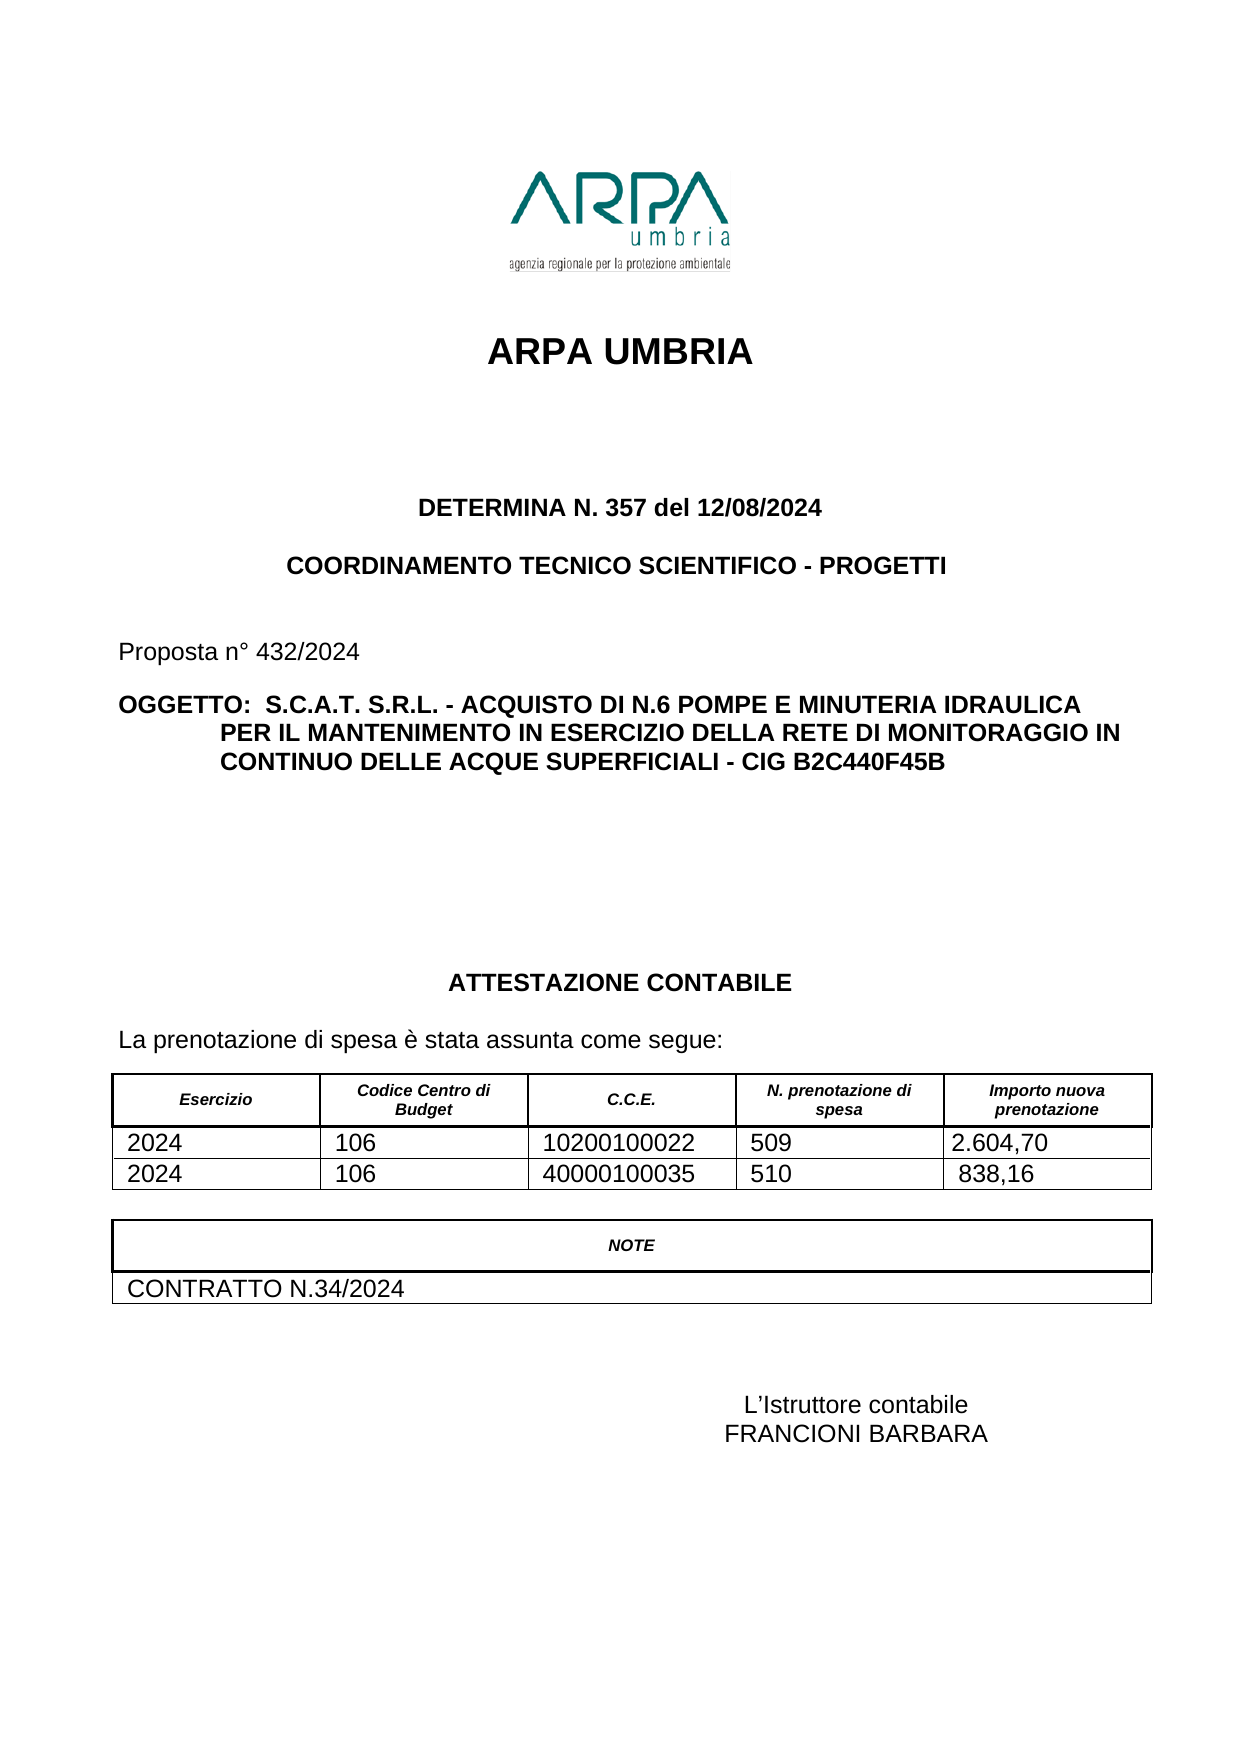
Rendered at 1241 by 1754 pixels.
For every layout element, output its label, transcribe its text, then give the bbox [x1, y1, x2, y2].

table_cell 40000100035 [529, 1159, 736, 1189]
text L’Istruttore contabile [590, 1390, 1122, 1419]
text FRANCIONI BARBARA [590, 1419, 1122, 1448]
table_cell 10200100022 [529, 1128, 736, 1157]
table_cell 509 [737, 1128, 943, 1157]
table_header NOTE [114, 1221, 1151, 1270]
text DETERMINA N. 357 del 12/08/2024 [118, 493, 1122, 522]
table_cell 838,16 [944, 1158, 1151, 1189]
table_header Esercizio [114, 1075, 319, 1124]
table_header C.C.E. [529, 1075, 735, 1124]
table_cell 510 [737, 1159, 943, 1189]
table_header N. prenotazione di spesa [737, 1075, 943, 1124]
table_cell CONTRATTO N.34/2024 [113, 1270, 1151, 1303]
table_cell 2024 [113, 1158, 320, 1189]
text La prenotazione di spesa è stata assunta come segue: [118, 1025, 1122, 1054]
text COORDINAMENTO TECNICO SCIENTIFICO - PROGETTI [118, 551, 1122, 579]
text ATTESTAZIONE CONTABILE [118, 968, 1122, 996]
table_cell 106 [321, 1159, 528, 1189]
table_cell 106 [321, 1128, 528, 1157]
text Proposta n° 432/2024 [118, 637, 1122, 666]
table_cell 2.604,70 [944, 1125, 1151, 1157]
table_cell 2024 [113, 1128, 320, 1157]
table_header Importo nuova prenotazione [945, 1075, 1151, 1124]
table_header Codice Centro di Budget [321, 1075, 527, 1124]
picture [509, 171, 731, 272]
text OGGETTO: S.C.A.T. S.R.L. - ACQUISTO DI N.6 POMPE E MINUTERIA IDRAULICA PER IL MANTENIMENTO IN ESERCIZIO DELLA RETE DI MONITORAGGIO IN CONTINUO DELLE ACQUE SUPERFICIALI - CIG B2C440F45B [118, 690, 1122, 776]
